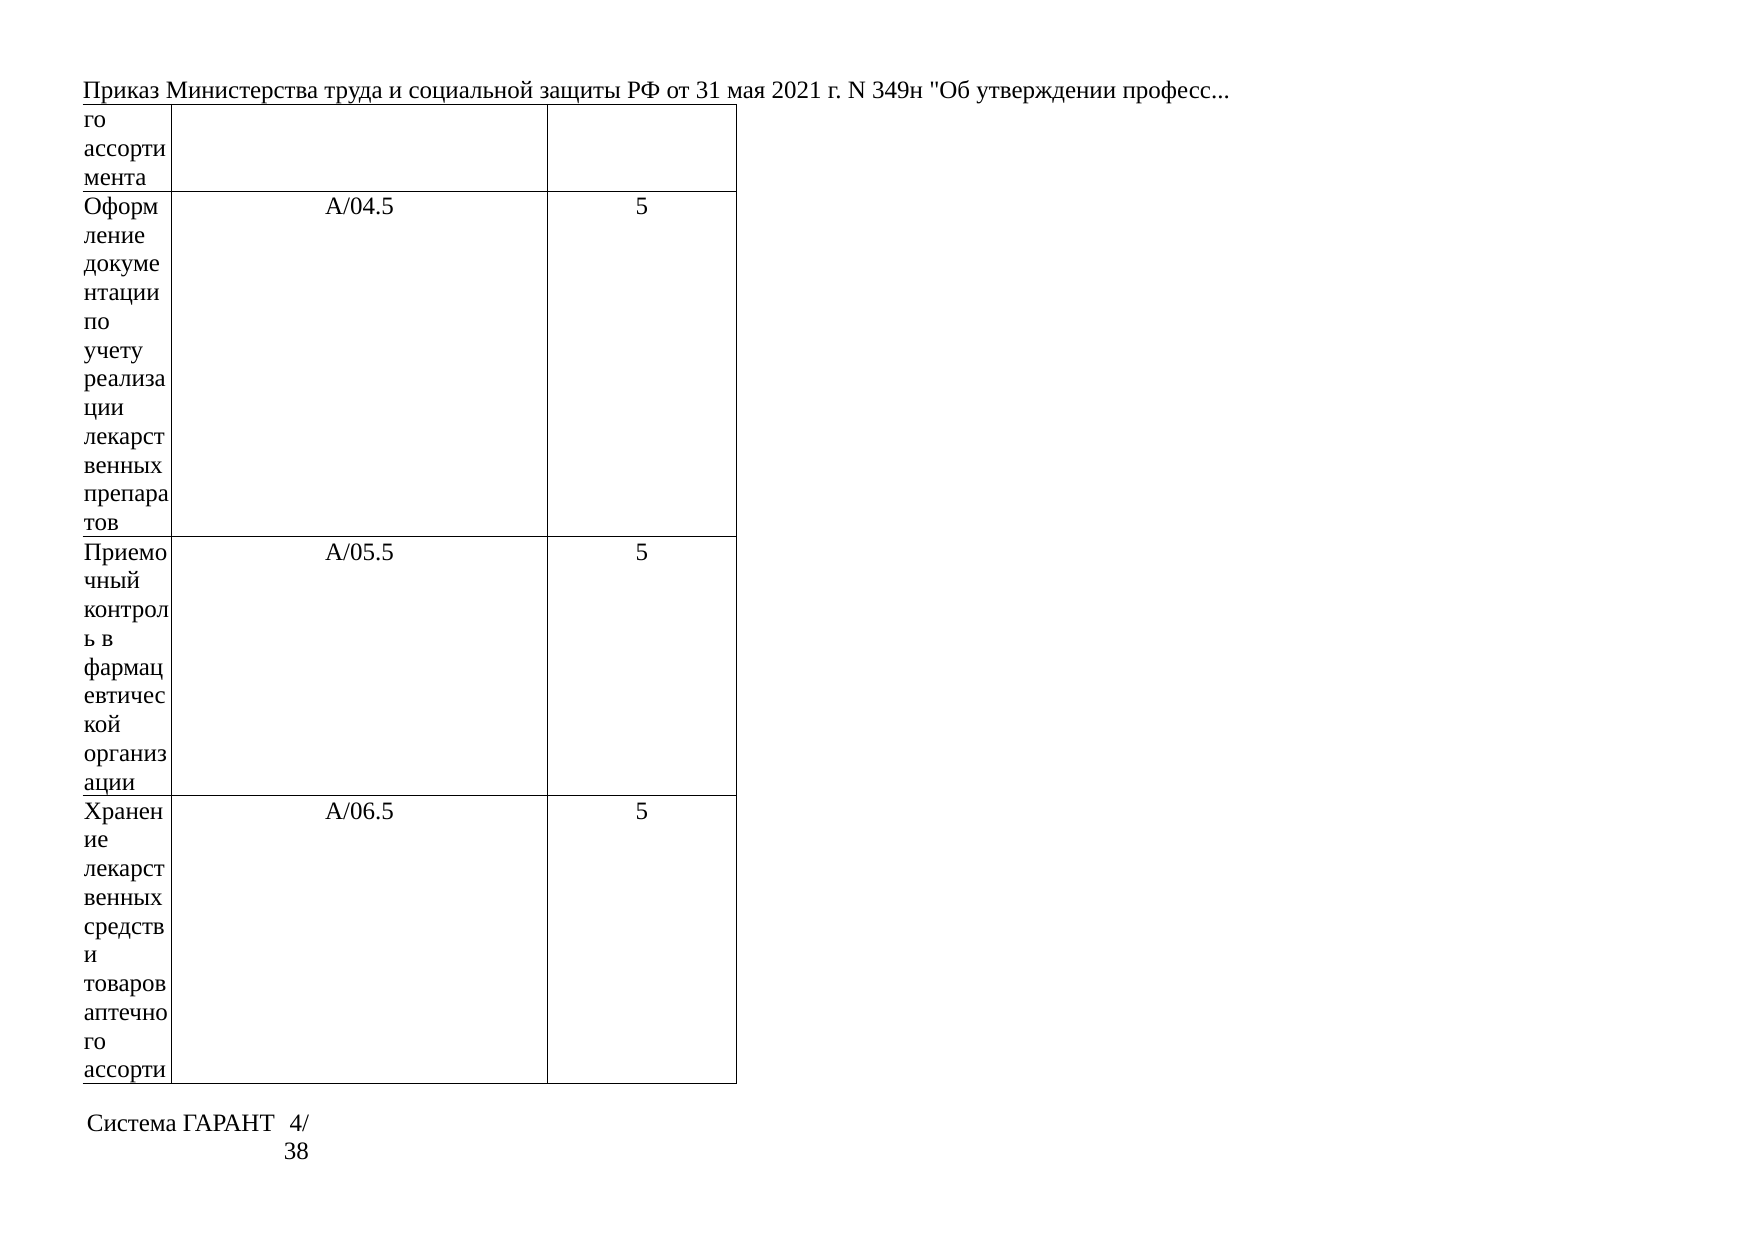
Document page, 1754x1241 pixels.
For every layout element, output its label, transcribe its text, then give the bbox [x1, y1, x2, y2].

table_cell 5 [548, 796, 736, 1083]
table_cell [737, 536, 1318, 795]
table_cell [1318, 104, 1465, 191]
table_cell [737, 104, 1318, 191]
table_cell А/05.5 [172, 537, 547, 795]
table_cell Приемочный контроль в фармацевтической организации [83, 537, 171, 795]
table_cell го ассортимента [83, 105, 171, 191]
table_cell [1318, 191, 1465, 536]
table_cell Хранение лекарственных средств и товаров аптечного ассорти [83, 796, 171, 1083]
table_cell [1318, 536, 1465, 795]
table_cell [737, 795, 1318, 1083]
table_cell [172, 105, 547, 191]
table_cell [1465, 191, 1671, 536]
table_cell 5 [548, 537, 736, 795]
table_cell [1465, 536, 1671, 795]
table_cell 5 [548, 192, 736, 536]
table_cell [1465, 104, 1671, 191]
table_cell [1318, 795, 1465, 1083]
table_cell [548, 105, 736, 191]
table_cell [1465, 795, 1671, 1083]
table_cell [737, 191, 1318, 536]
table_cell А/04.5 [172, 192, 547, 536]
table_cell А/06.5 [172, 796, 547, 1083]
table_cell Оформление документации по учету реализации лекарственных препаратов [83, 192, 171, 536]
